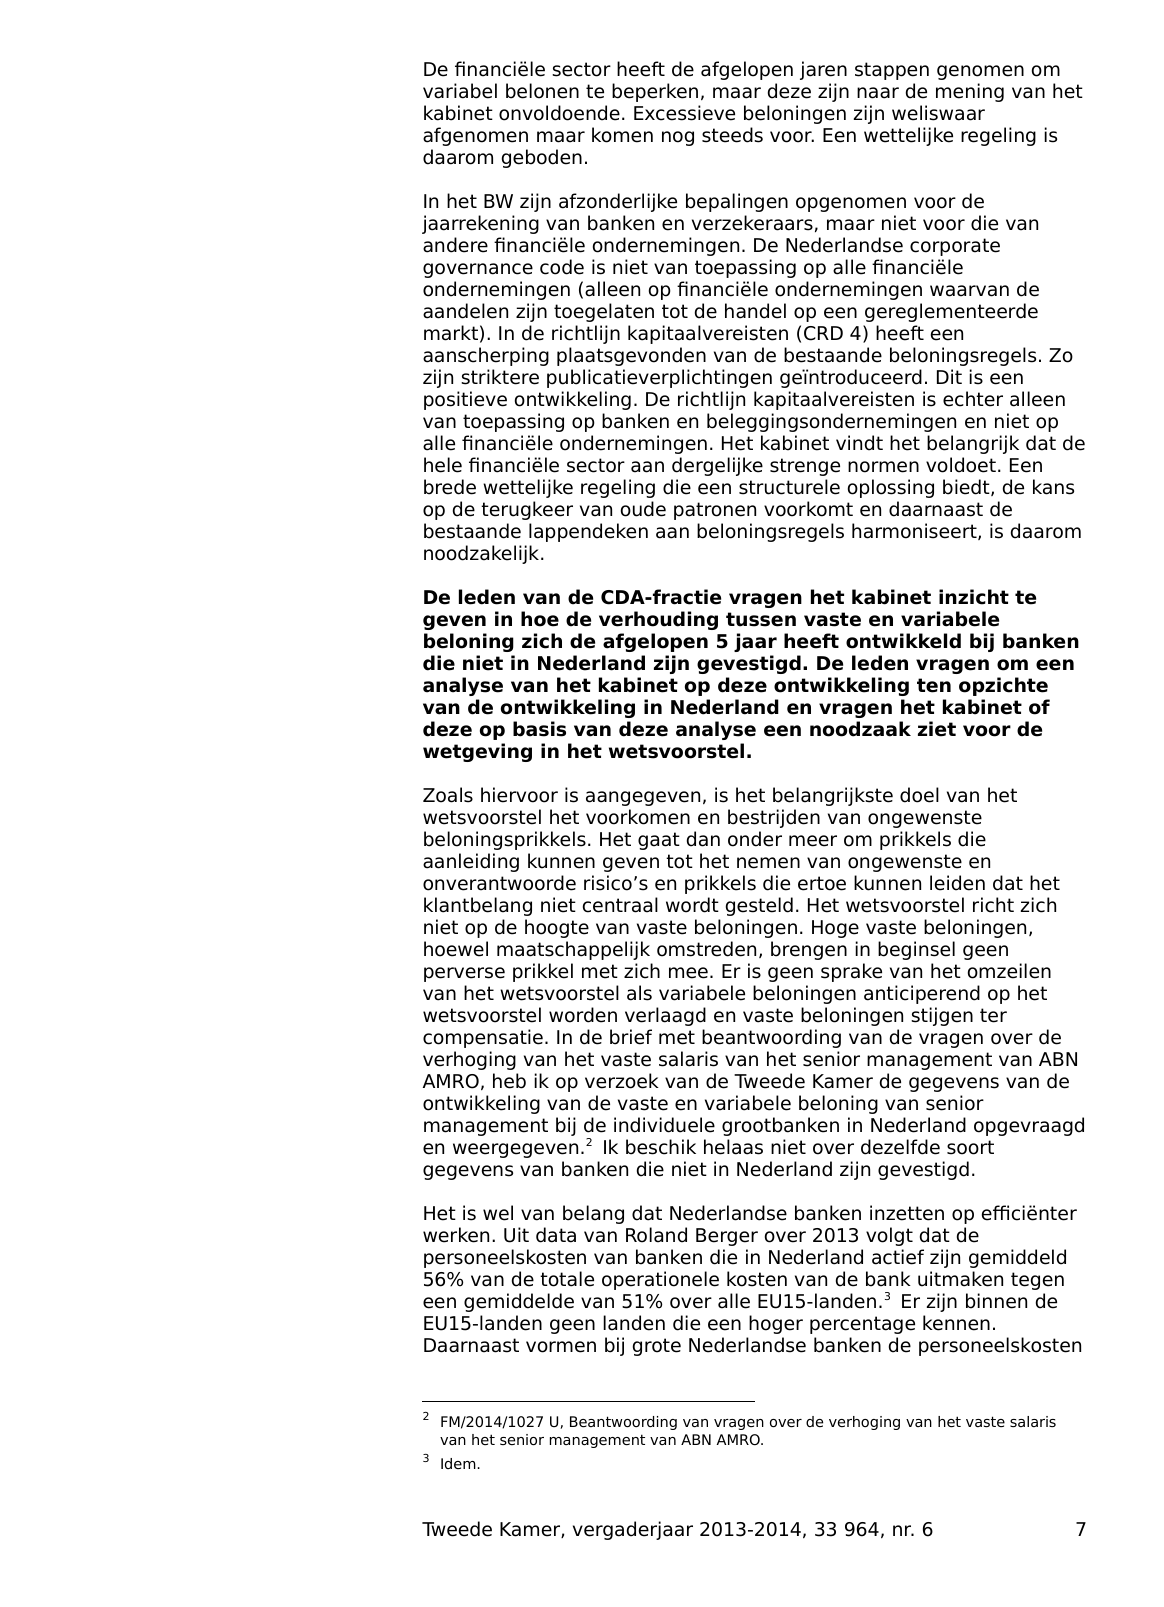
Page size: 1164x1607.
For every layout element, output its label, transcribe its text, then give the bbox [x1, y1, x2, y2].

text De financiële sector heeft de afgelopen jaren stappen genomen om variabel belonen te beperken, maar deze zijn naar de mening van het kabinet onvoldoende. Excessieve beloningen zijn weliswaar afgenomen maar komen nog steeds voor. Een wettelijke regeling is daarom geboden. [422, 59, 1087, 169]
text De leden van de CDA-fractie vragen het kabinet inzicht te geven in hoe de verhouding tussen vaste en variabele beloning zich de afgelopen 5 jaar heeft ontwikkeld bij banken die niet in Nederland zijn gevestigd. De leden vragen om een analyse van het kabinet op deze ontwikkeling ten opzichte van de ontwikkeling in Nederland en vragen het kabinet of deze op basis van deze analyse een noodzaak ziet voor de wetgeving in het wetsvoorstel. [422, 587, 1087, 763]
text In het BW zijn afzonderlijke bepalingen opgenomen voor de jaarrekening van banken en verzekeraars, maar niet voor die van andere financiële ondernemingen. De Nederlandse corporate governance code is niet van toepassing op alle financiële ondernemingen (alleen op financiële ondernemingen waarvan de aandelen zijn toegelaten tot de handel op een gereglementeerde markt). In de richtlijn kapitaalvereisten (CRD 4) heeft een aanscherping plaatsgevonden van de bestaande beloningsregels. Zo zijn striktere publicatieverplichtingen geïntroduceerd. Dit is een positieve ontwikkeling. De richtlijn kapitaalvereisten is echter alleen van toepassing op banken en beleggingsondernemingen en niet op alle financiële ondernemingen. Het kabinet vindt het belangrijk dat de hele financiële sector aan dergelijke strenge normen voldoet. Een brede wettelijke regeling die een structurele oplossing biedt, de kans op de terugkeer van oude patronen voorkomt en daarnaast de bestaande lappendeken aan beloningsregels harmoniseert, is daarom noodzakelijk. [422, 191, 1087, 565]
text Zoals hiervoor is aangegeven, is het belangrijkste doel van het wetsvoorstel het voorkomen en bestrijden van ongewenste beloningsprikkels. Het gaat dan onder meer om prikkels die aanleiding kunnen geven tot het nemen van ongewenste en onverantwoorde risico’s en prikkels die ertoe kunnen leiden dat het klantbelang niet centraal wordt gesteld. Het wetsvoorstel richt zich niet op de hoogte van vaste beloningen. Hoge vaste beloningen, hoewel maatschappelijk omstreden, brengen in beginsel geen perverse prikkel met zich mee. Er is geen sprake van het omzeilen van het wetsvoorstel als variabele beloningen anticiperend op het wetsvoorstel worden verlaagd en vaste beloningen stijgen ter compensatie. In de brief met beantwoording van de vragen over de verhoging van het vaste salaris van het senior management van ABN AMRO, heb ik op verzoek van de Tweede Kamer de gegevens van de ontwikkeling van de vaste en variabele beloning van senior management bij de individuele grootbanken in Nederland opgevraagd en weergegeven. Ik beschik helaas niet over dezelfde soort gegevens van banken die niet in Nederland zijn gevestigd. [422, 785, 1087, 1181]
text Idem. [422, 1452, 1087, 1474]
text FM/2014/1027 U, Beantwoording van vragen over de verhoging van het vaste salaris van het senior management van ABN AMRO. [422, 1410, 1087, 1449]
text Het is wel van belang dat Nederlandse banken inzetten op efficiënter werken. Uit data van Roland Berger over 2013 volgt dat de personeelskosten van banken die in Nederland actief zijn gemiddeld 56% van de totale operationele kosten van de bank uitmaken tegen een gemiddelde van 51% over alle EU15-landen. Er zijn binnen de EU15-landen geen landen die een hoger percentage kennen. Daarnaast vormen bij grote Nederlandse banken de personeelskosten [422, 1203, 1087, 1357]
